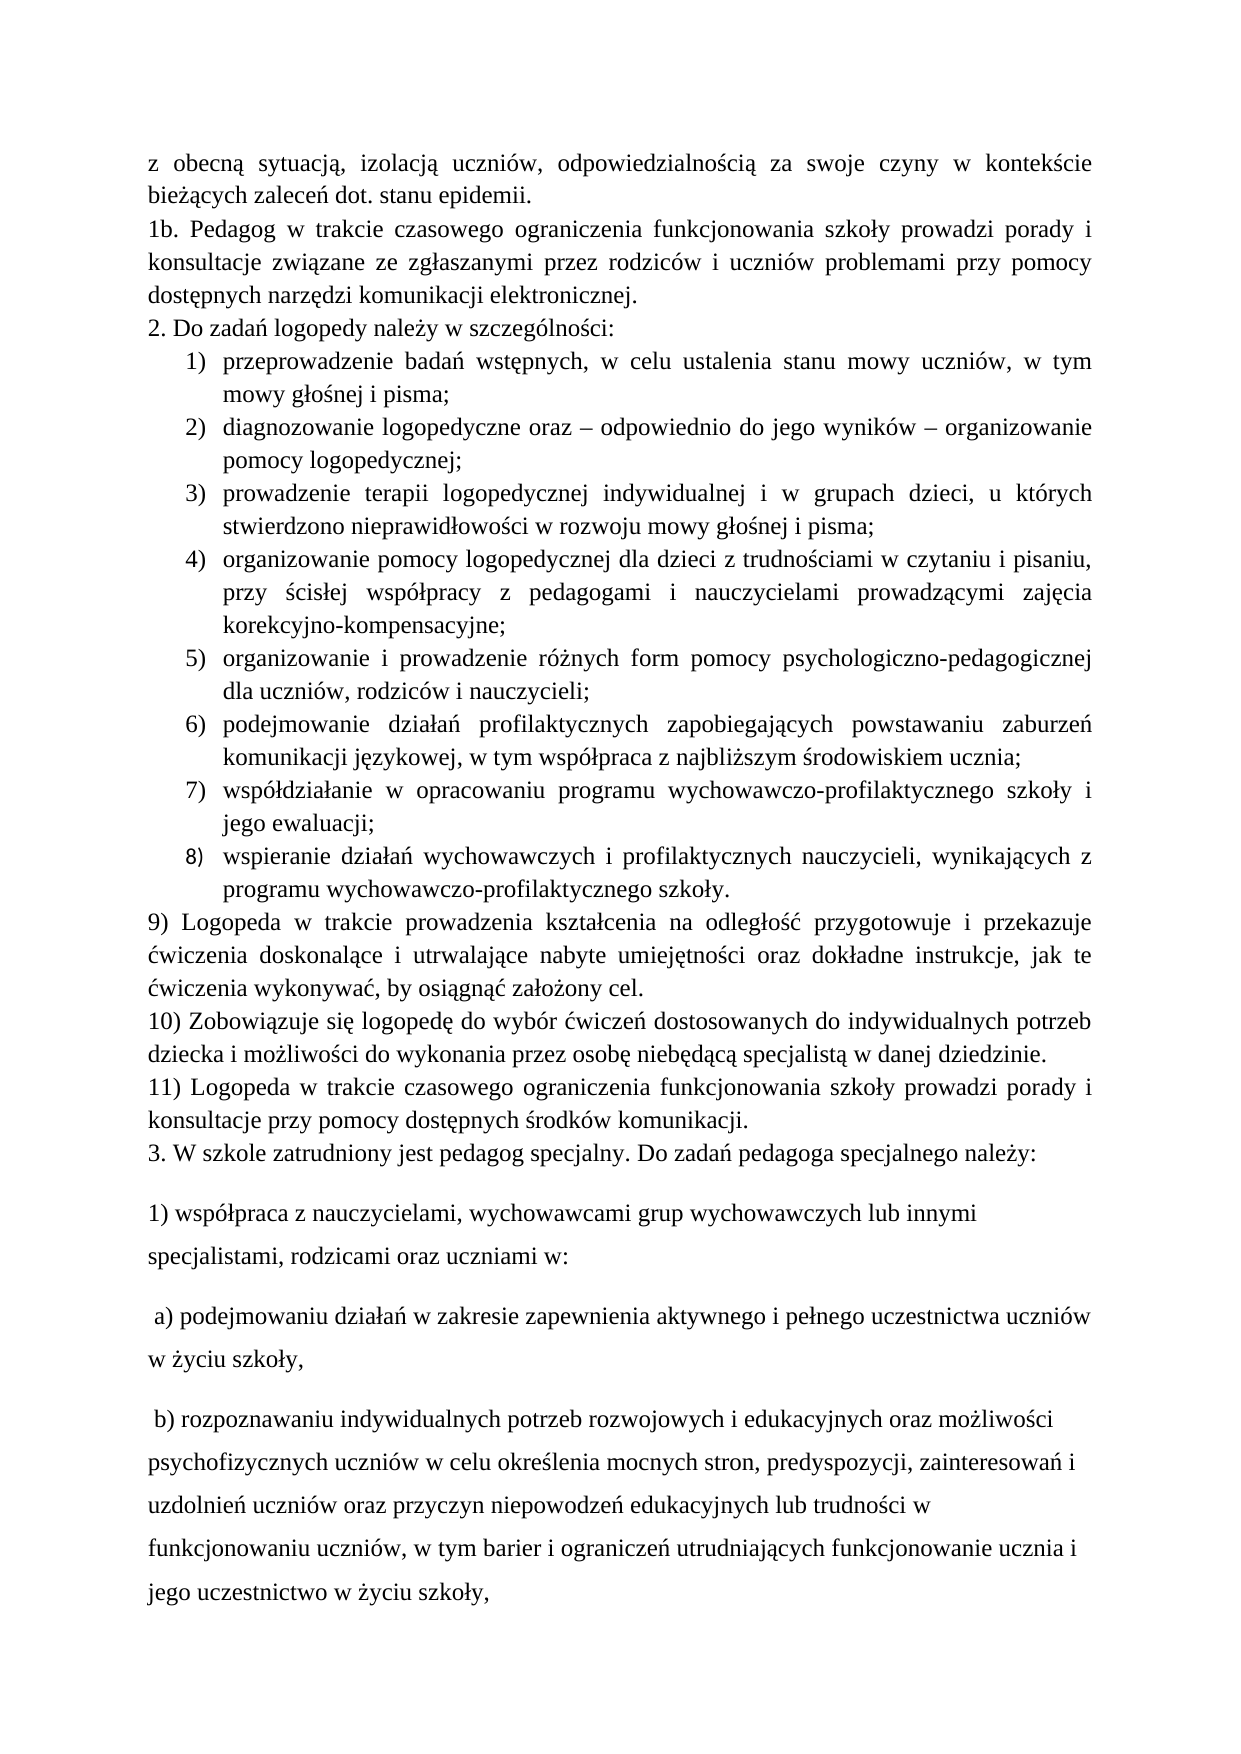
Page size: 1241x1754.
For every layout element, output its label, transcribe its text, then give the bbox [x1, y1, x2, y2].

list wspieranie działań wychowawczych i profilaktycznych nauczycieli, wynikających z programu wychowawczo-profilaktycznego szkoły. [185, 841, 1093, 903]
list podejmowanie działań profilaktycznych zapobiegających powstawaniu zaburzeń komunikacji językowej, w tym współpraca z najbliższym środowiskiem ucznia; [185, 709, 1093, 771]
text 9) Logopeda w trakcie prowadzenia kształcenia na odległość przygotowuje i przekazuje ćwiczenia doskonalące i utrwalające nabyte umiejętności oraz dokładne instrukcje, jak te ćwiczenia wykonywać, by osiągnąć założony cel. [148, 907, 1093, 1002]
text 1b. Pedagog w trakcie czasowego ograniczenia funkcjonowania szkoły prowadzi porady i konsultacje związane ze zgłaszanymi przez rodziców i uczniów problemami przy pomocy dostępnych narzędzi komunikacji elektronicznej. [148, 214, 1093, 308]
text z obecną sytuacją, izolacją uczniów, odpowiedzialnością za swoje czyny w kontekście bieżących zaleceń dot. stanu epidemii. [148, 148, 1093, 209]
text 11) Logopeda w trakcie czasowego ograniczenia funkcjonowania szkoły prowadzi porady i konsultacje przy pomocy dostępnych środków komunikacji. [148, 1072, 1093, 1134]
text 2. Do zadań logopedy należy w szczególności: [148, 313, 1093, 341]
list organizowanie pomocy logopedycznej dla dzieci z trudnościami w czytaniu i pisaniu, przy ścisłej współpracy z pedagogami i nauczycielami prowadzącymi zajęcia korekcyjno-kompensacyjne; [185, 544, 1093, 639]
list organizowanie i prowadzenie różnych form pomocy psychologiczno-pedagogicznej dla uczniów, rodziców i nauczycieli; [185, 643, 1093, 705]
text 10) Zobowiązuje się logopedę do wybór ćwiczeń dostosowanych do indywidualnych potrzeb dziecka i możliwości do wykonania przez osobę niebędącą specjalistą w danej dziedzinie. [148, 1006, 1093, 1068]
text b) rozpoznawaniu indywidualnych potrzeb rozwojowych i edukacyjnych oraz możliwości psychofizycznych uczniów w celu określenia mocnych stron, predyspozycji, zainteresowań i uzdolnień uczniów oraz przyczyn niepowodzeń edukacyjnych lub trudności w funkcjonowaniu uczniów, w tym barier i ograniczeń utrudniających funkcjonowanie ucznia i jego uczestnictwo w życiu szkoły, [148, 1404, 1093, 1605]
list prowadzenie terapii logopedycznej indywidualnej i w grupach dzieci, u których stwierdzono nieprawidłowości w rozwoju mowy głośnej i pisma; [185, 478, 1093, 539]
text 3. W szkole zatrudniony jest pedagog specjalny. Do zadań pedagoga specjalnego należy: [148, 1138, 1093, 1167]
text 1) współpraca z nauczycielami, wychowawcami grup wychowawczych lub innymi specjalistami, rodzicami oraz uczniami w: [148, 1198, 1093, 1270]
list diagnozowanie logopedyczne oraz – odpowiednio do jego wyników – organizowanie pomocy logopedycznej; [185, 412, 1093, 473]
text a) podejmowaniu działań w zakresie zapewnienia aktywnego i pełnego uczestnictwa uczniów w życiu szkoły, [148, 1301, 1093, 1373]
list współdziałanie w opracowaniu programu wychowawczo-profilaktycznego szkoły i jego ewaluacji; [185, 775, 1093, 837]
list przeprowadzenie badań wstępnych, w celu ustalenia stanu mowy uczniów, w tym mowy głośnej i pisma; [185, 346, 1093, 407]
